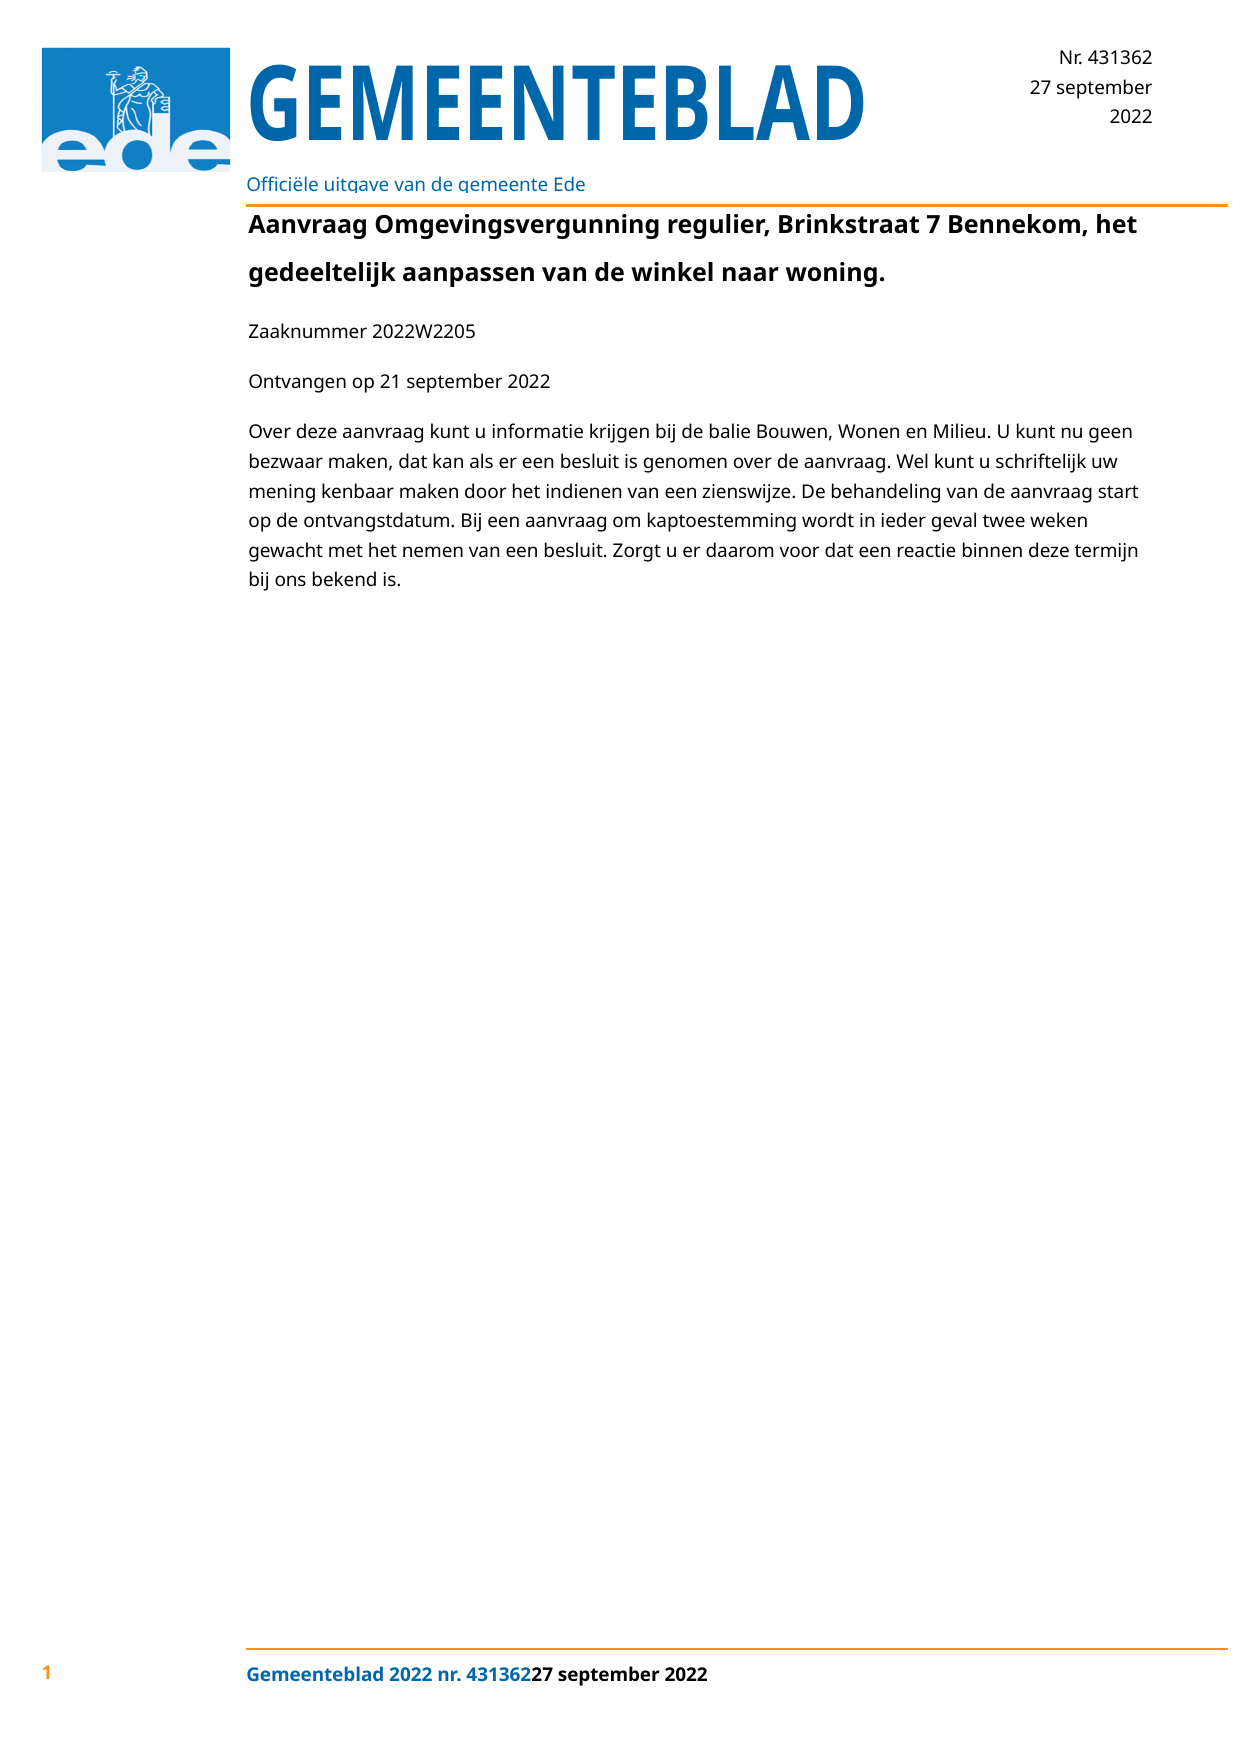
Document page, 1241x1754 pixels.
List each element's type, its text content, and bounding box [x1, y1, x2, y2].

text Zaaknummer 2022W2205 [248, 318, 1152, 344]
text Ontvangen op 21 september 2022 [248, 368, 1152, 394]
picture [41, 47, 231, 172]
text Aanvraag Omgevingsvergunning regulier, Brinkstraat 7 Bennekom, het gedeeltelijk aanpassen van de winkel naar woning. [248, 207, 1152, 288]
text Over deze aanvraag kunt u informatie krijgen bij de balie Bouwen, Wonen en Milieu. U kunt nu geen bezwaar maken, dat kan als er een besluit is genomen over de aanvraag. Wel kunt u schriftelijk uw mening kenbaar maken door het indienen van een zienswijze. De behandeling van de aanvraag start op de ontvangstdatum. Bij een aanvraag om kaptoestemming wordt in ieder geval twee weken gewacht met het nemen van een besluit. Zorgt u er daarom voor dat een reactie binnen deze termijn bij ons bekend is. [248, 419, 1152, 592]
